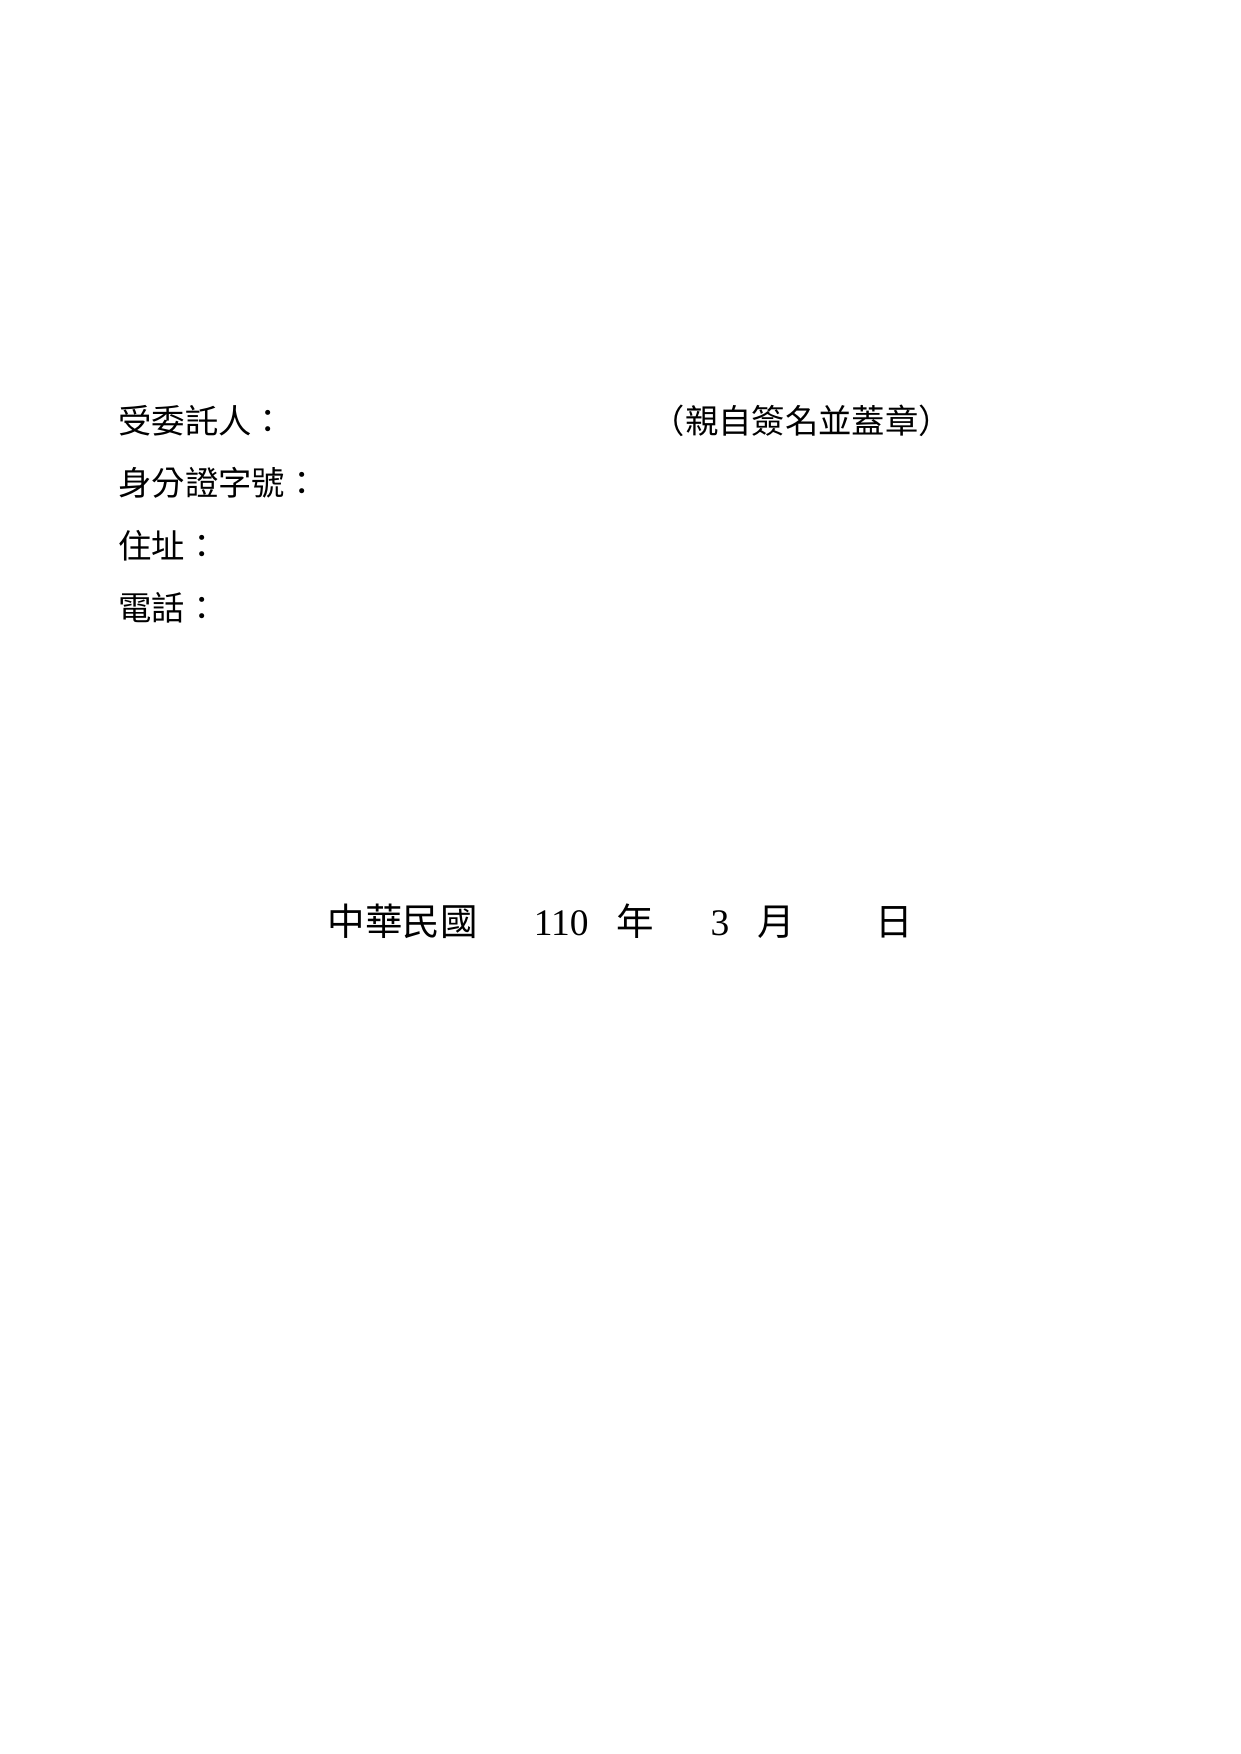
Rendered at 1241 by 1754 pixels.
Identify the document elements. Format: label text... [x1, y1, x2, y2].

text 住址： [118, 502, 1122, 564]
text 身分證字號： [118, 439, 1122, 502]
text 電話： [118, 564, 1122, 627]
text 受委託人： （親自簽名並蓋章） [118, 377, 1122, 439]
text 中華民國 110 年 3 月0 0日 [118, 877, 1122, 939]
